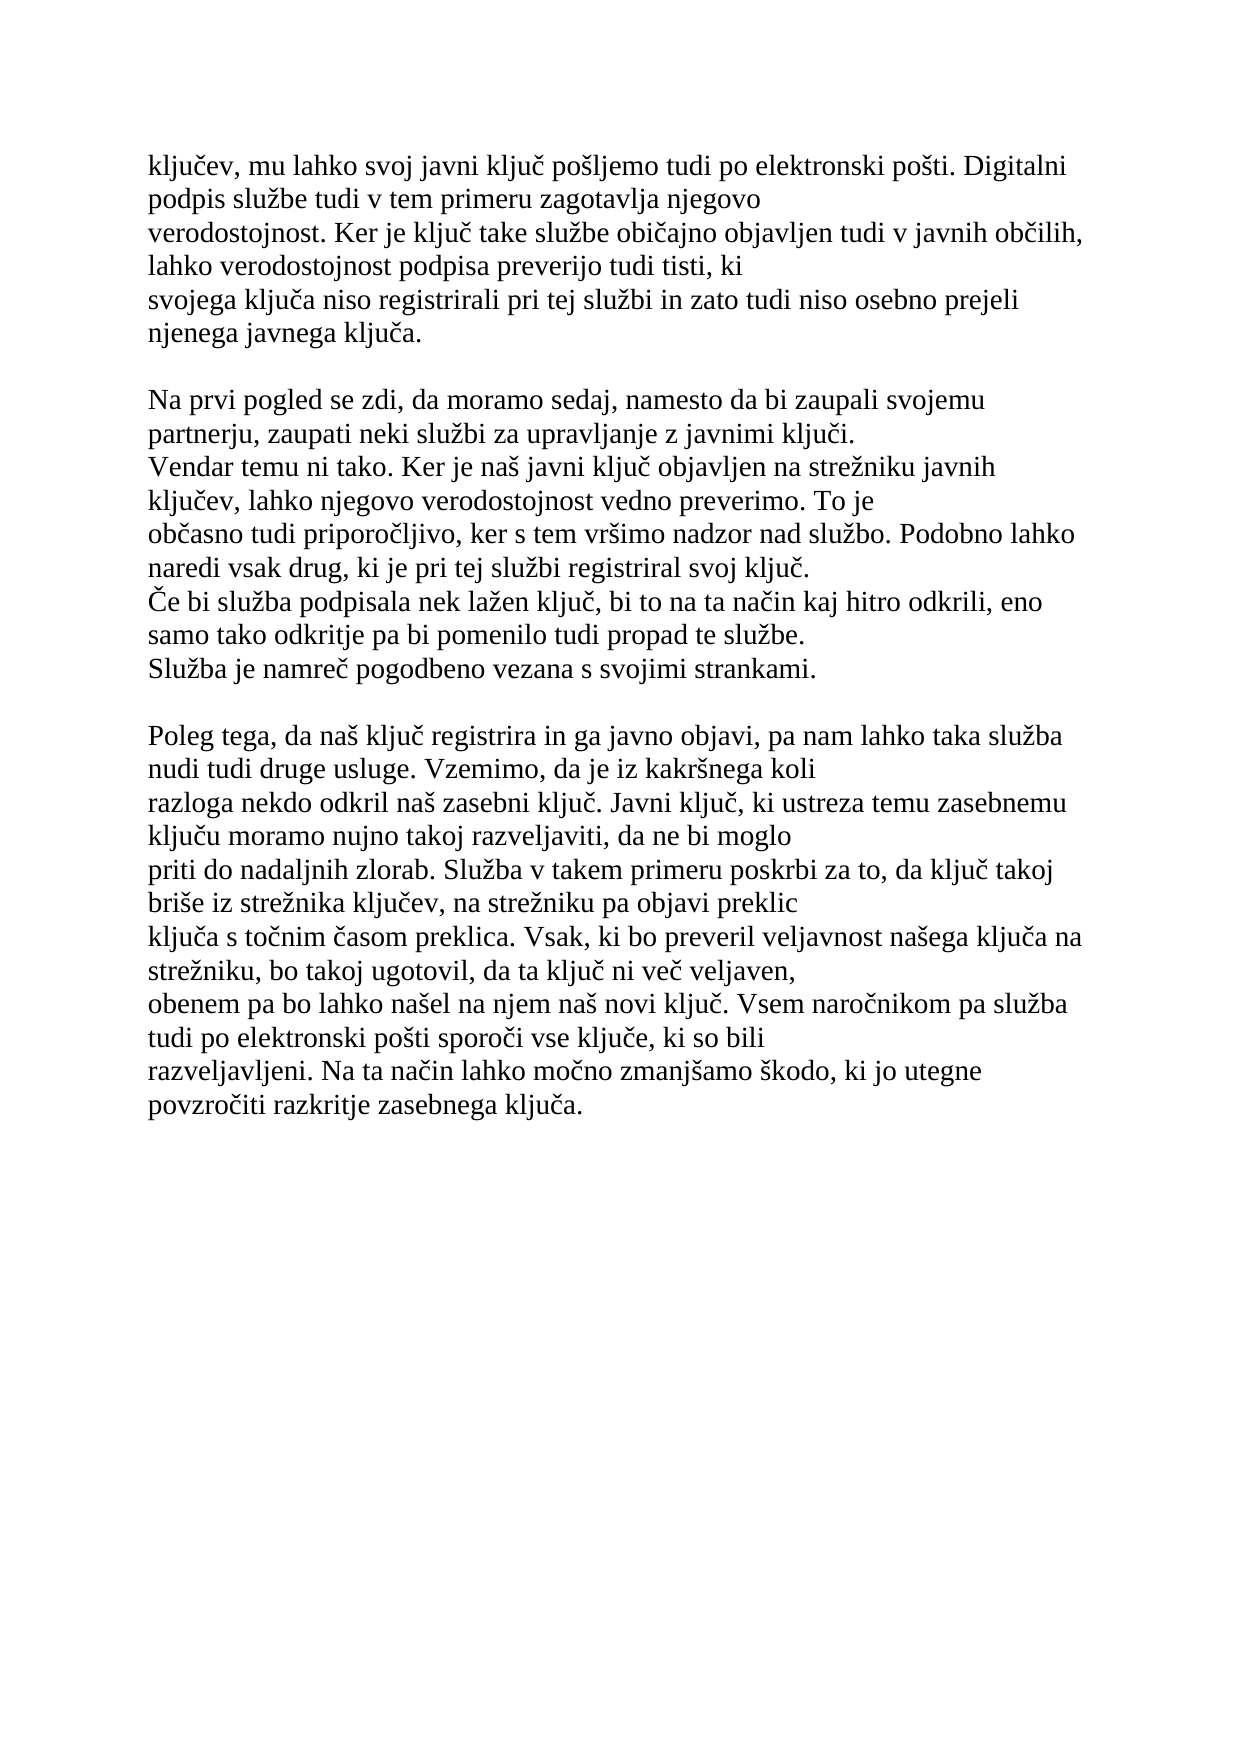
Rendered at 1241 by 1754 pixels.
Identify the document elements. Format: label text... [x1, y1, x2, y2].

text obenem pa bo lahko našel na njem naš novi ključ. Vsem naročnikom pa služba tudi po elektronski pošti sporoči vse ključe, ki so bili [148, 986, 1093, 1053]
text svojega ključa niso registrirali pri tej službi in zato tudi niso osebno prejeli njenega javnega ključa. [148, 282, 1093, 349]
text Poleg tega, da naš ključ registrira in ga javno objavi, pa nam lahko taka služba nudi tudi druge usluge. Vzemimo, da je iz kakršnega koli [148, 718, 1093, 785]
text razloga nekdo odkril naš zasebni ključ. Javni ključ, ki ustreza temu zasebnemu ključu moramo nujno takoj razveljaviti, da ne bi moglo [148, 785, 1093, 852]
text Na prvi pogled se zdi, da moramo sedaj, namesto da bi zaupali svojemu partnerju, zaupati neki službi za upravljanje z javnimi ključi. [148, 382, 1093, 449]
text verodostojnost. Ker je ključ take službe običajno objavljen tudi v javnih občilih, lahko verodostojnost podpisa preverijo tudi tisti, ki [148, 215, 1093, 282]
text Vendar temu ni tako. Ker je naš javni ključ objavljen na strežniku javnih ključev, lahko njegovo verodostojnost vedno preverimo. To je [148, 449, 1093, 517]
text Služba je namreč pogodbeno vezana s svojimi strankami. [148, 651, 1093, 684]
text ključa s točnim časom preklica. Vsak, ki bo preveril veljavnost našega ključa na strežniku, bo takoj ugotovil, da ta ključ ni več veljaven, [148, 919, 1093, 986]
text ključev, mu lahko svoj javni ključ pošljemo tudi po elektronski pošti. Digitalni podpis službe tudi v tem primeru zagotavlja njegovo [148, 148, 1093, 215]
text razveljavljeni. Na ta način lahko močno zmanjšamo škodo, ki jo utegne povzročiti razkritje zasebnega ključa. [148, 1053, 1093, 1120]
text občasno tudi priporočljivo, ker s tem vršimo nadzor nad službo. Podobno lahko naredi vsak drug, ki je pri tej službi registriral svoj ključ. [148, 517, 1093, 584]
text priti do nadaljnih zlorab. Služba v takem primeru poskrbi za to, da ključ takoj briše iz strežnika ključev, na strežniku pa objavi preklic [148, 852, 1093, 919]
text Če bi služba podpisala nek lažen ključ, bi to na ta način kaj hitro odkrili, eno samo tako odkritje pa bi pomenilo tudi propad te službe. [148, 584, 1093, 651]
